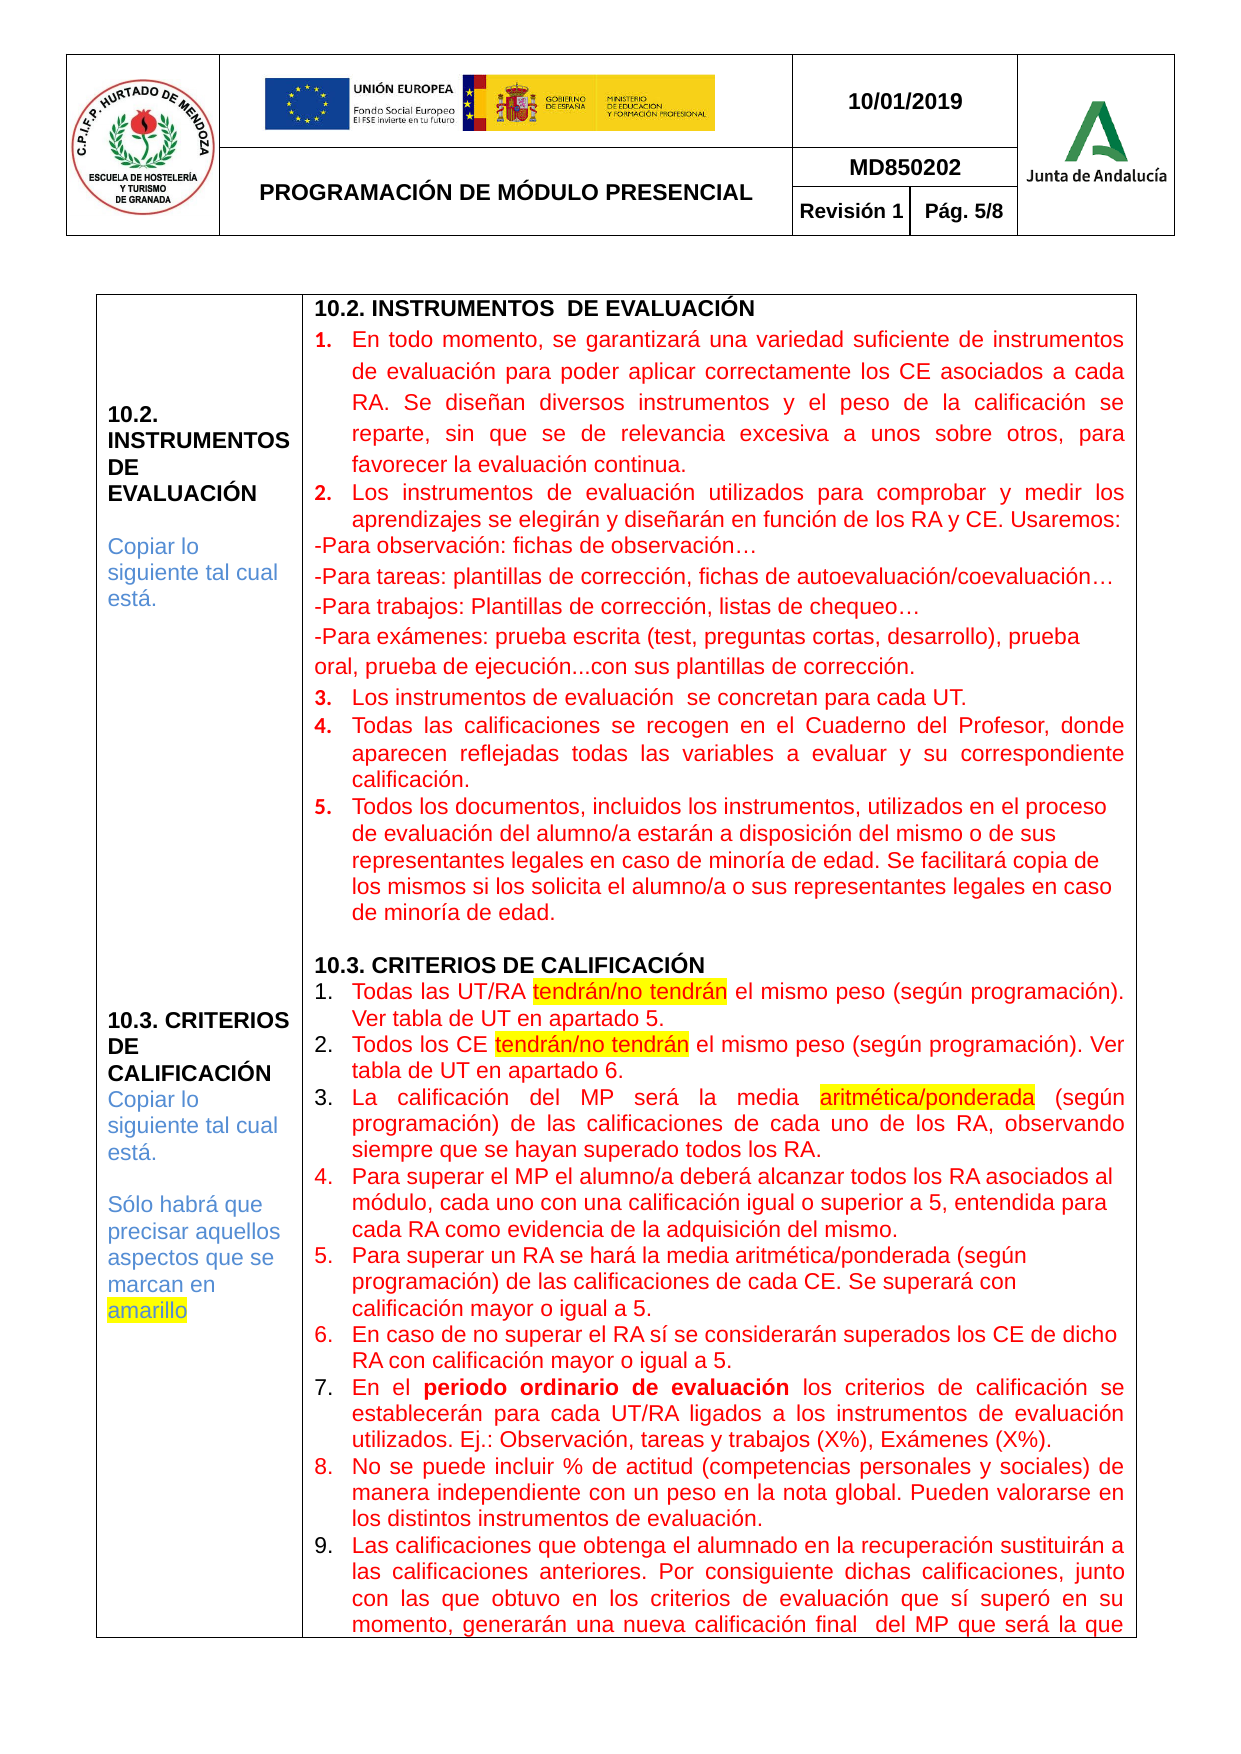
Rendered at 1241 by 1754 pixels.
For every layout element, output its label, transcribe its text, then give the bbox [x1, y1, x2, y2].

table_cell 10.2. INSTRUMENTOS DE EVALUACIÓN En todo momento, se garantizará una variedad suficiente de instrumentos de evaluación para poder aplicar correctamente los CE asociados a cada RA. Se diseñan diversos instrumentos y el peso de la calificación se reparte, sin que se de relevancia excesiva a unos sobre otros, para favorecer la evaluación continua. Los instrumentos de evaluación utilizados para comprobar y medir los aprendizajes se elegirán y diseñarán en función de los RA y CE. Usaremos: -Para observación: fichas de observación… -Para tareas: plantillas de corrección, fichas de autoevaluación/coevaluación… -Para trabajos: Plantillas de corrección, listas de chequeo… -Para exámenes: prueba escrita (test, preguntas cortas, desarrollo), prueba oral, prueba de ejecución...con sus plantillas de corrección. Los instrumentos de evaluación se concretan para cada UT. Todas las calificaciones se recogen en el Cuaderno del Profesor, donde aparecen reflejadas todas las variables a evaluar y su correspondiente calificación. Todos los documentos, incluidos los instrumentos, utilizados en el proceso de evaluación del alumno/a estarán a disposición del mismo o de sus representantes legales en caso de minoría de edad. Se facilitará copia de los mismos si los solicita el alumno/a o sus representantes legales en caso de minoría de edad. 10.3. CRITERIOS DE CALIFICACIÓN Todas las UT/RA tendrán/no tendrán el mismo peso (según programación). Ver tabla de UT en apartado 5. Todos los CE tendrán/no tendrán el mismo peso (según programación). Ver tabla de UT en apartado 6. La calificación del MP será la media aritmética/ponderada (según programación) de las calificaciones de cada uno de los RA, observando siempre que se hayan superado todos los RA. Para superar el MP el alumno/a deberá alcanzar todos los RA asociados al módulo, cada uno con una calificación igual o superior a 5, entendida para cada RA como evidencia de la adquisición del mismo. Para superar un RA se hará la media aritmética/ponderada (según programación) de las calificaciones de cada CE. Se superará con calificación mayor o igual a 5. En caso de no superar el RA sí se considerarán superados los CE de dicho RA con calificación mayor o igual a 5. En el periodo ordinario de evaluación los criterios de calificación se establecerán para cada UT/RA ligados a los instrumentos de evaluación utilizados. Ej.: Observación, tareas y trabajos (X%), Exámenes (X%). No se puede incluir % de actitud (competencias personales y sociales) de manera independiente con un peso en la nota global. Pueden valorarse en los distintos instrumentos de evaluación. Las calificaciones que obtenga el alumnado en la recuperación sustituirán a las calificaciones anteriores. Por consiguiente dichas calificaciones, junto con las que obtuvo en los criterios de evaluación que sí superó en su momento, generarán una nueva calificación final del MP que será la que [303, 295, 1136, 1637]
picture [1023, 99, 1169, 184]
picture [261, 74, 715, 131]
picture [70, 79, 216, 216]
table_cell 10.2. INSTRUMENTOS DE EVALUACIÓN Copiar lo siguiente tal cual está. 10.3. CRITERIOS DE CALIFICACIÓN Copiar lo siguiente tal cual está. Sólo habrá que precisar aquellos aspectos que se marcan en amarillo [97, 295, 302, 1637]
